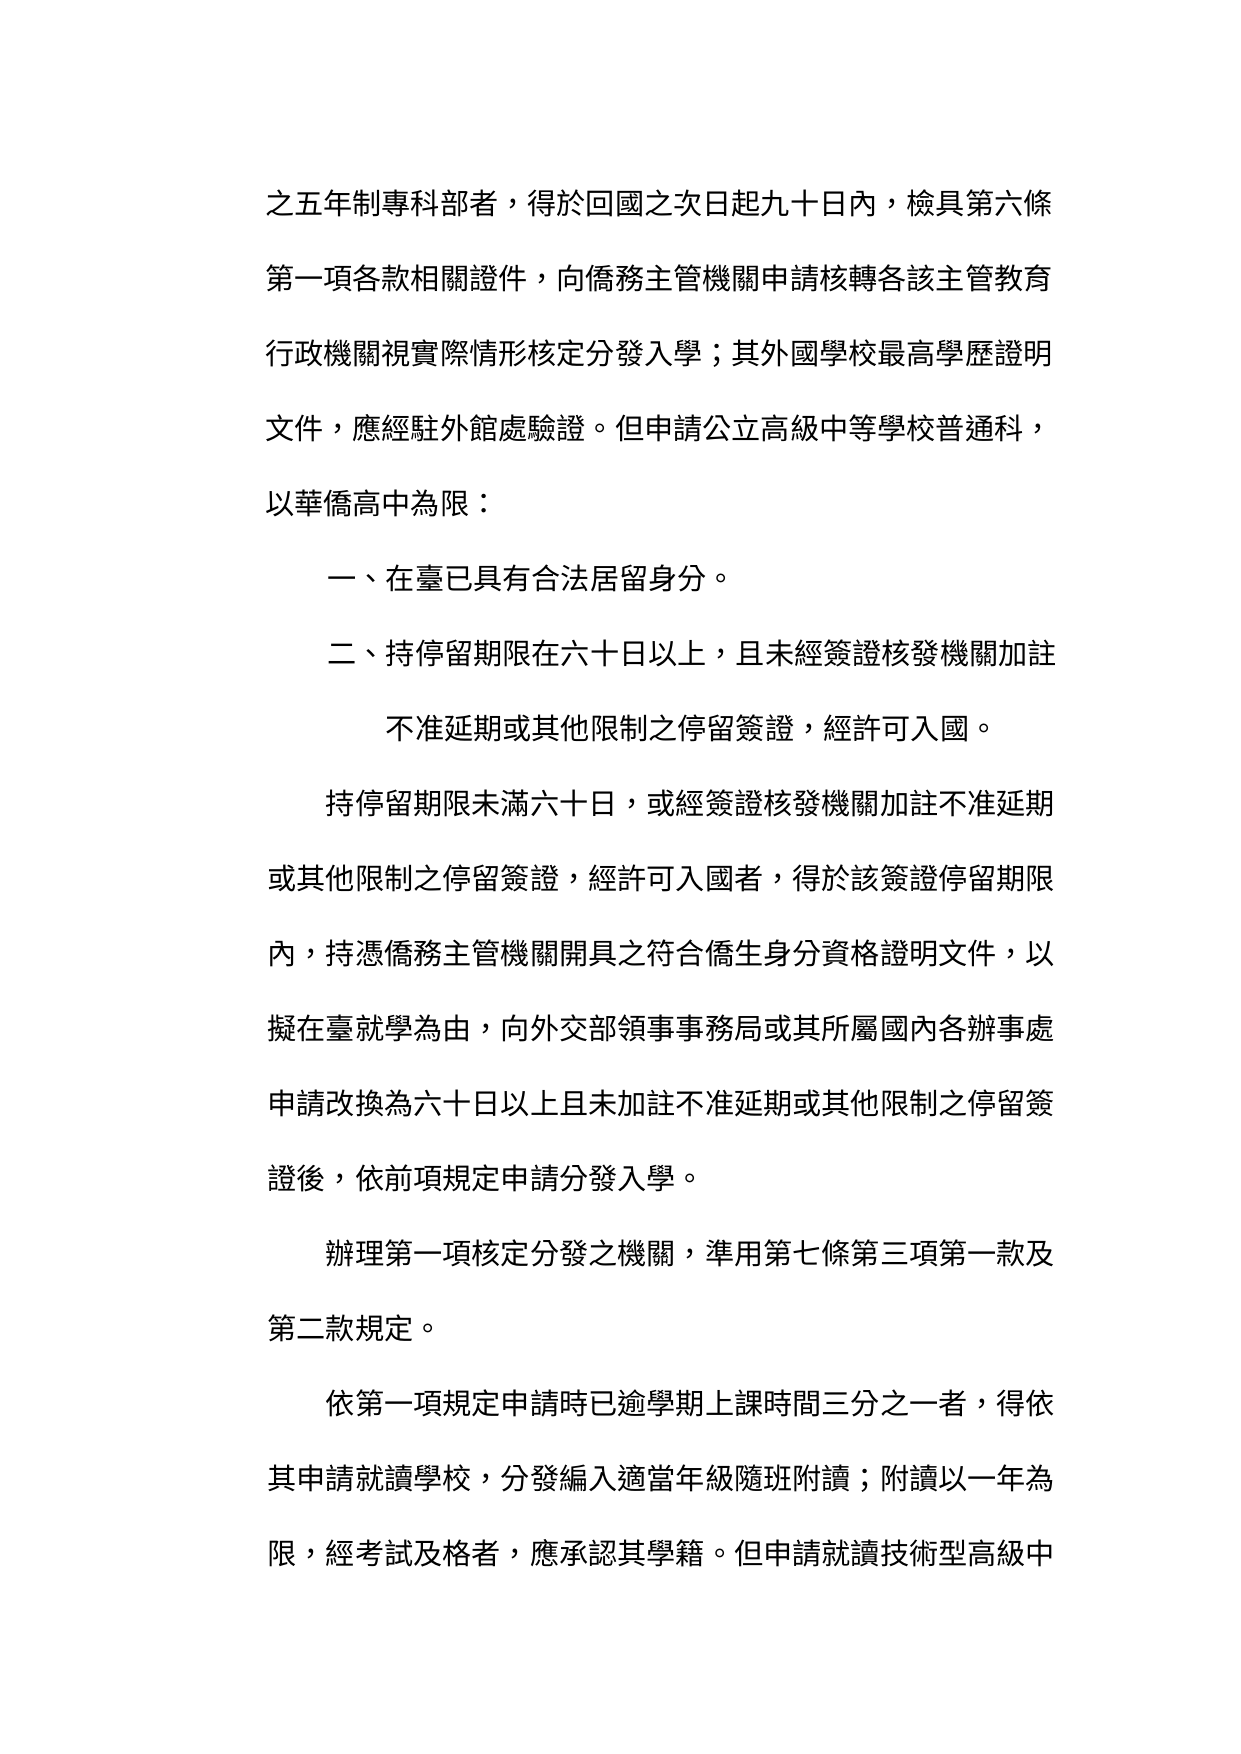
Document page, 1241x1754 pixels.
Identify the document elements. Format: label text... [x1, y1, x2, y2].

text 持停留期限未滿六十日，或經簽證核發機關加註不准延期或其他限制之停留簽證，經許可入國者，得於該簽證停留期限內，持憑僑務主管機關開具之符合僑生身分資格證明文件，以擬在臺就學為由，向外交部領事事務局或其所屬國內各辦事處申請改換為六十日以上且未加註不准延期或其他限制之停留簽證後，依前項規定申請分發入學。 [267, 764, 1063, 1214]
text 二、持停留期限在六十日以上，且未經簽證核發機關加註不准延期或其他限制之停留簽證，經許可入國。 [327, 614, 1063, 764]
text 一、在臺已具有合法居留身分。 [327, 539, 1063, 614]
text 之五年制專科部者，得於回國之次日起九十日內，檢具第六條第一項各款相關證件，向僑務主管機關申請核轉各該主管教育行政機關視實際情形核定分發入學；其外國學校最高學歷證明文件，應經駐外館處驗證。但申請公立高級中等學校普通科，以華僑高中為限： [177, 164, 1063, 539]
text 辦理第一項核定分發之機關，準用第七條第三項第一款及第二款規定。 [267, 1214, 1063, 1364]
text 依第一項規定申請時已逾學期上課時間三分之一者，得依其申請就讀學校，分發編入適當年級隨班附讀；附讀以一年為限，經考試及格者，應承認其學籍。但申請就讀技術型高級中 [267, 1364, 1063, 1589]
